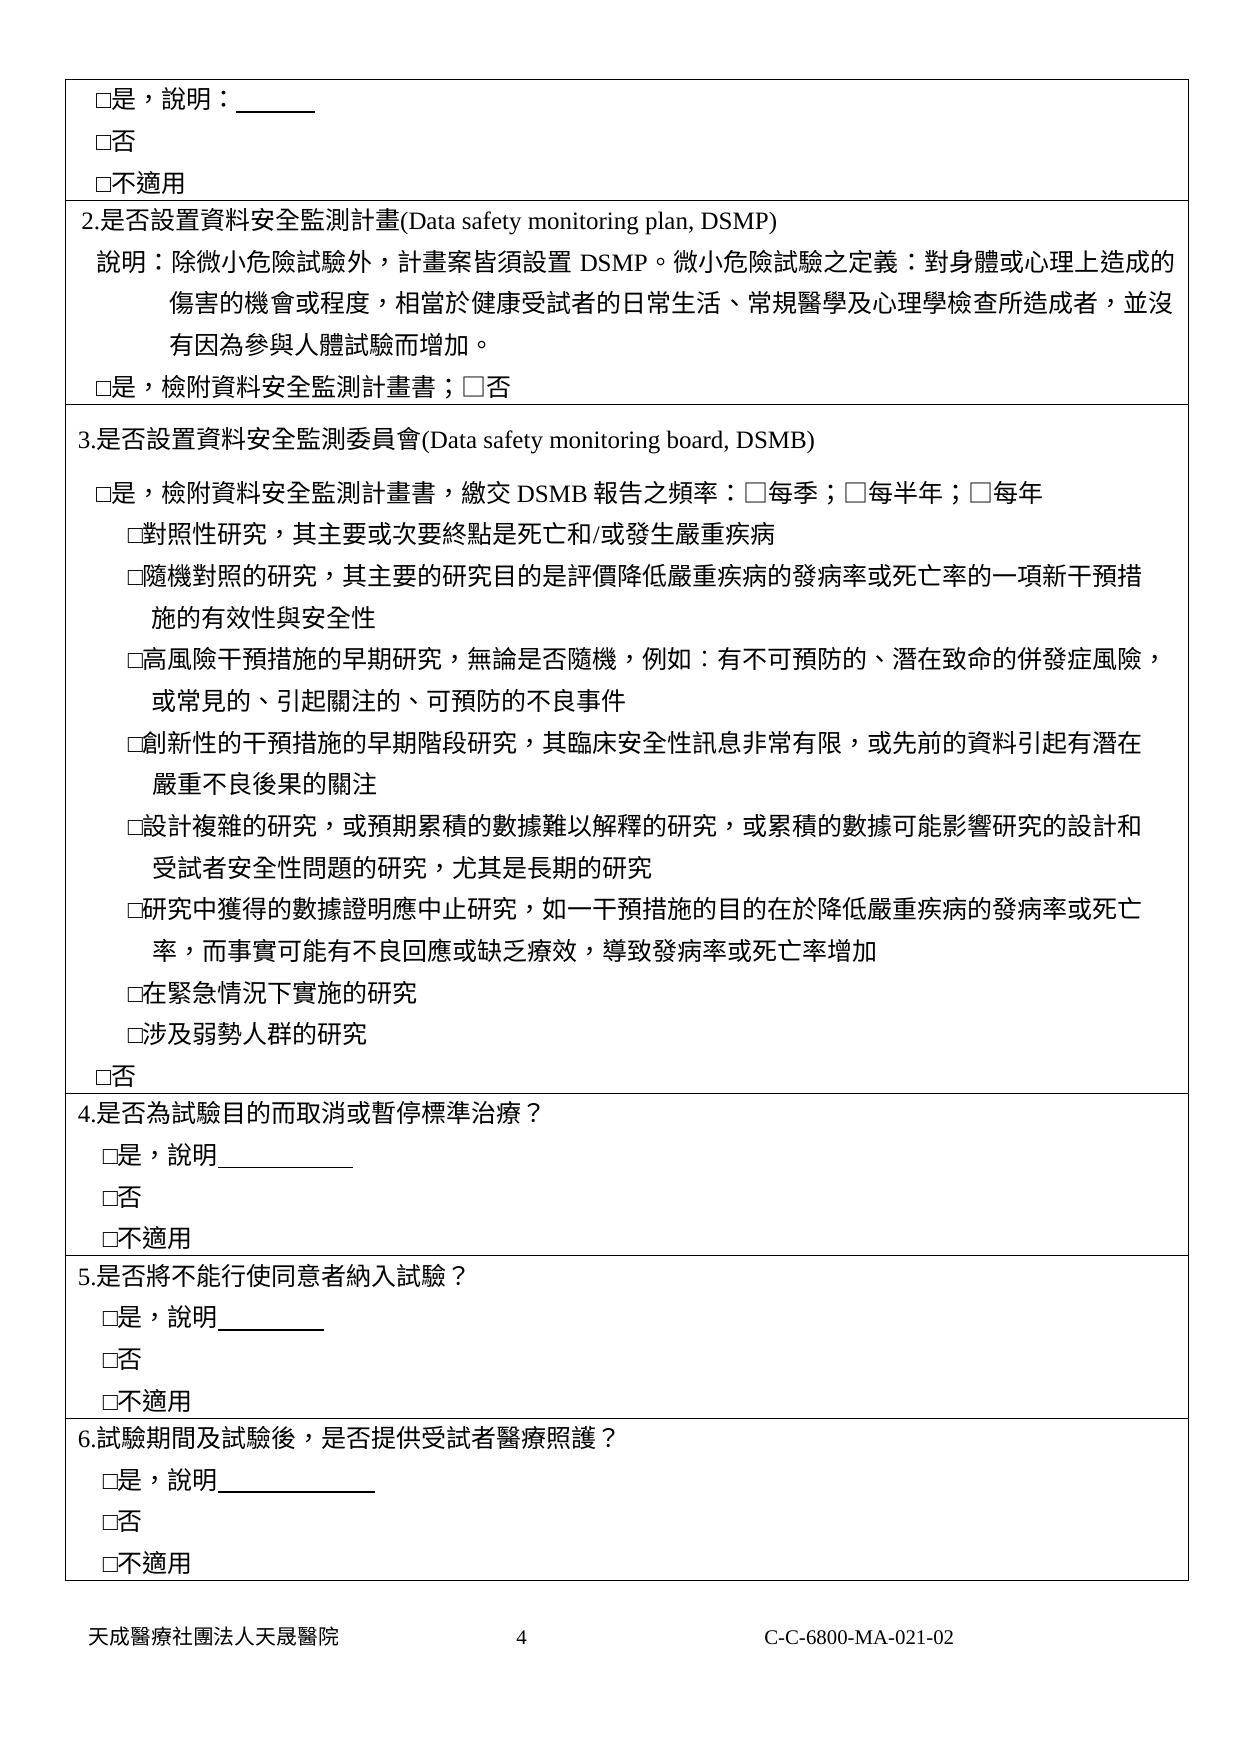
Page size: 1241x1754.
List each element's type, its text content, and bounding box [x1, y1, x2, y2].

table_cell 2.是否設置資料安全監測計畫(Data safety monitoring plan, DSMP) 說明：除微小危險試驗外，計畫案皆須設置DSMP。微小危險試驗之定義：對身體或心理上造成的傷害的機會或程度，相當於健康受試者的日常生活、常規醫學及心理學檢查所造成者，並沒有因為參與人體試驗而增加。 □是，檢附資料安全監測計畫書；□否 [66, 201, 1188, 403]
table_cell 5.是否將不能行使同意者納入試驗？ □是，說明 □否 □不適用 [66, 1256, 1188, 1417]
table_cell □是，說明： □否 □不適用 [66, 80, 1188, 199]
table_cell 3.是否設置資料安全監測委員會(Data safety monitoring board, DSMB) □是，檢附資料安全監測計畫書，繳交 DSMB 報告之頻率：□每季；□每半年；□每年 □對照性研究，其主要或次要終點是死亡和/或發生嚴重疾病 □隨機對照的研究，其主要的研究目的是評價降低嚴重疾病的發病率或死亡率的一項新干預措施的有效性與安全性 □高風險干預措施的早期研究，無論是否隨機，例如︰有不可預防的、潛在致命的併發症風險，或常見的、引起關注的、可預防的不良事件 □創新性的干預措施的早期階段研究，其臨床安全性訊息非常有限，或先前的資料引起有潛在嚴重不良後果的關注 □設計複雜的研究，或預期累積的數據難以解釋的研究，或累積的數據可能影響研究的設計和受試者安全性問題的研究，尤其是長期的研究 □研究中獲得的數據證明應中止研究，如一干預措施的目的在於降低嚴重疾病的發病率或死亡率，而事實可能有不良回應或缺乏療效，導致發病率或死亡率增加 □在緊急情況下實施的研究 □涉及弱勢人群的研究 □否 [66, 405, 1188, 1093]
table_cell 4.是否為試驗目的而取消或暫停標準治療？ □是，說明 □否 □不適用 [66, 1094, 1188, 1255]
table_cell 6.試驗期間及試驗後，是否提供受試者醫療照護？ □是，說明 □否 □不適用 [66, 1419, 1188, 1580]
